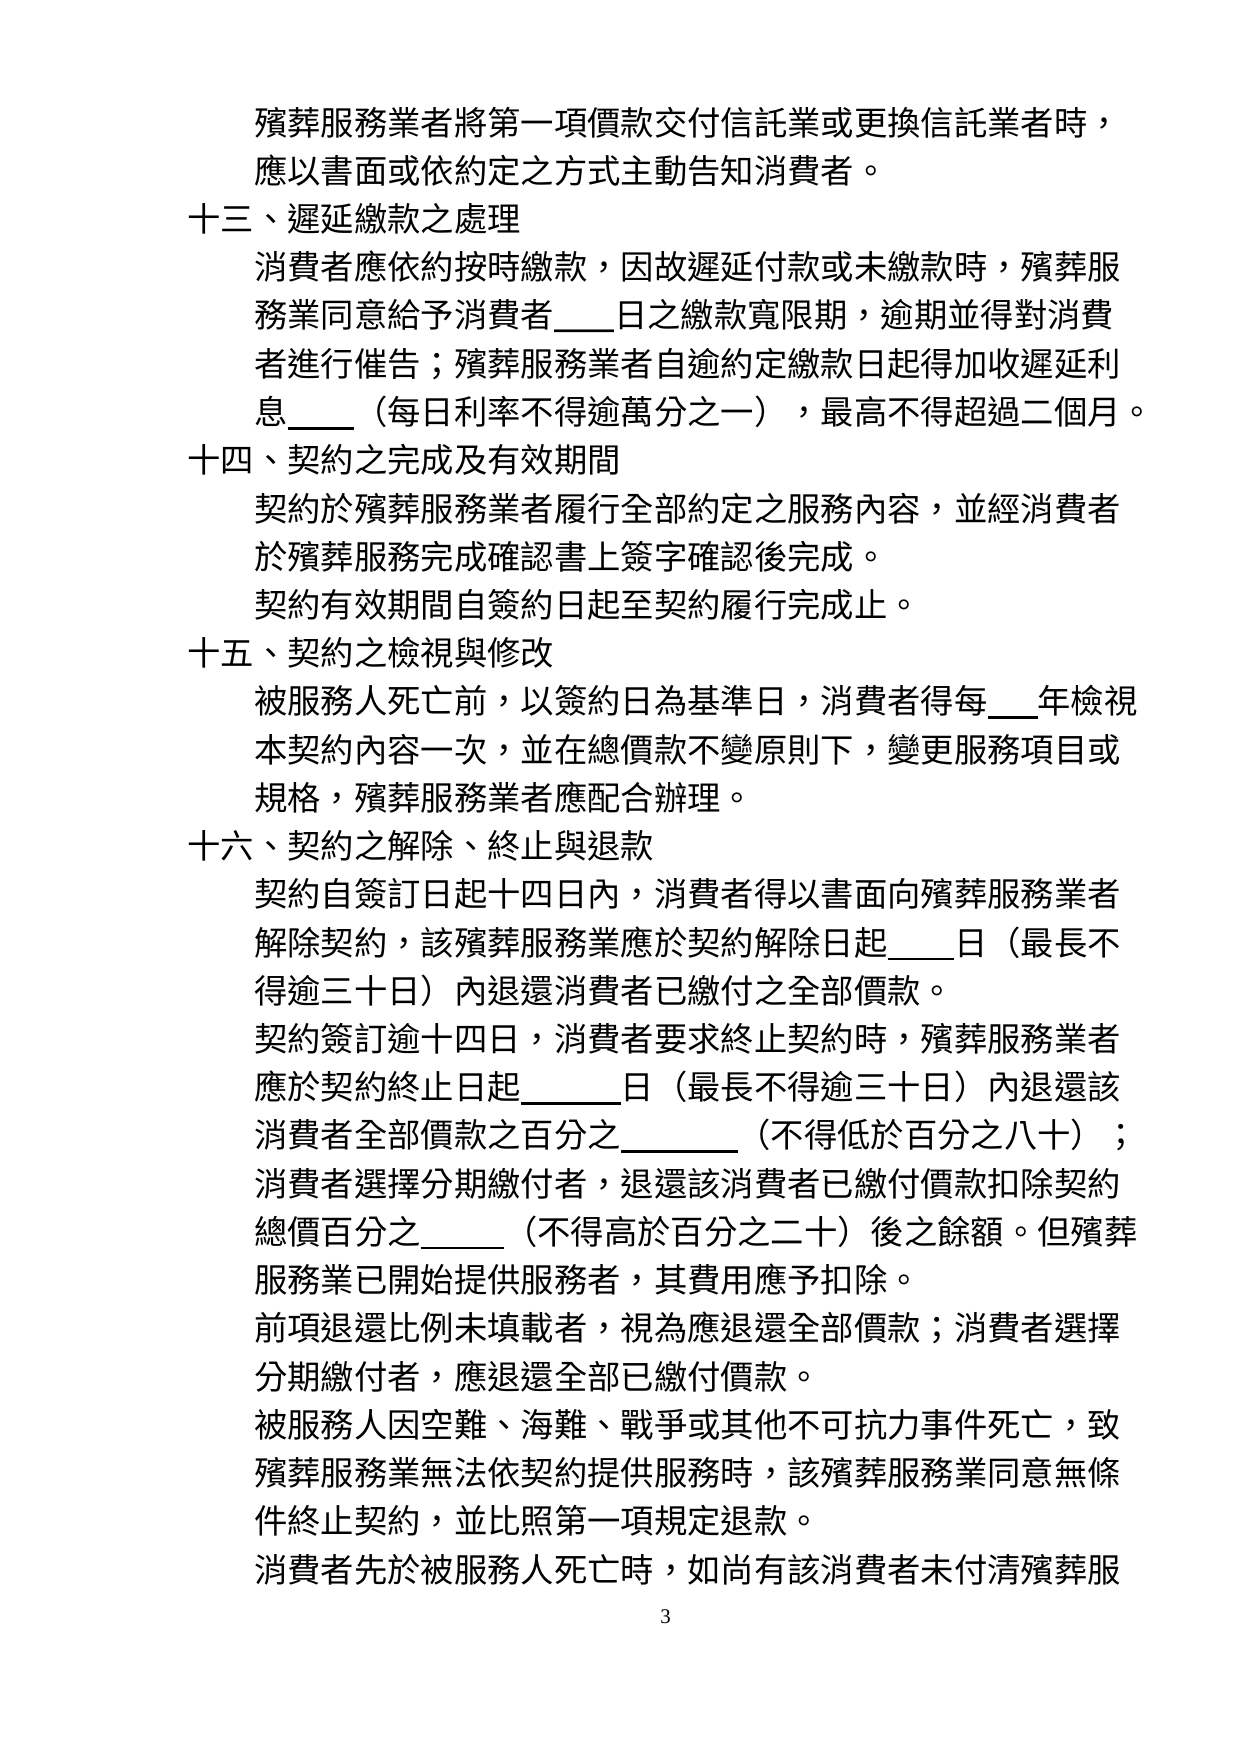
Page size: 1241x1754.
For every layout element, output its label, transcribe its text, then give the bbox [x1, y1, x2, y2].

text 殯葬服務業者將第一項價款交付信託業或更換信託業者時，應以書面或依約定之方式主動告知消費者。 [254, 96, 1144, 193]
text 前項退還比例未填載者，視為應退還全部價款；消費者選擇分期繳付者，應退還全部已繳付價款。 [254, 1302, 1144, 1399]
text 契約簽訂逾十四日，消費者要求終止契約時，殯葬服務業者應於契約終止日起 日（最長不得逾三十日）內退還該消費者全部價款之百分之 （不得低於百分之八十）；消費者選擇分期繳付者，退還該消費者已繳付價款扣除契約總價百分之 （不得高於百分之二十）後之餘額。但殯葬服務業已開始提供服務者，其費用應予扣除。 [254, 1013, 1144, 1302]
text 契約於殯葬服務業者履行全部約定之服務內容，並經消費者於殯葬服務完成確認書上簽字確認後完成。 [254, 482, 1144, 579]
text 消費者先於被服務人死亡時，如尚有該消費者未付清殯葬服務業者之餘款，其繼承人得選擇是否願意繼續給付，承擔契約。如無人繼續給付時，殯葬服務業者得解除本契約，並退還該消費者全部價款之百分之 （不得低於百分之八十）；消費者選擇分期繳付者，退還該消費者已繳付價款扣除契約總價百分之 （不得高於百分之二十）後之餘額。退款之歸屬，依民法繼承編之規定辦理。 [254, 1543, 1144, 1592]
text 契約自簽訂日起十四日內，消費者得以書面向殯葬服務業者解除契約，該殯葬服務業應於契約解除日起 日（最長不得逾三十日）內退還消費者已繳付之全部價款。 [254, 868, 1144, 1013]
text 消費者應依約按時繳款，因故遲延付款或未繳款時，殯葬服務業同意給予消費者___日之繳款寬限期，逾期並得對消費者進行催告；殯葬服務業者自逾約定繳款日起得加收遲延利息 （每日利率不得逾萬分之一），最高不得超過二個月。 [254, 241, 1144, 434]
text 十五、契約之檢視與修改 [187, 627, 1144, 675]
text 十三、遲延繳款之處理 [187, 193, 1144, 241]
text 十六、契約之解除、終止與退款 [187, 820, 1144, 868]
text 十四、契約之完成及有效期間 [187, 434, 1144, 482]
text 被服務人因空難、海難、戰爭或其他不可抗力事件死亡，致殯葬服務業無法依契約提供服務時，該殯葬服務業同意無條件終止契約，並比照第一項規定退款。 [254, 1399, 1144, 1543]
text 契約有效期間自簽約日起至契約履行完成止。 [187, 579, 1144, 627]
text 被服務人死亡前，以簽約日為基準日，消費者得每 年檢視本契約內容一次，並在總價款不變原則下，變更服務項目或規格，殯葬服務業者應配合辦理。 [254, 675, 1144, 820]
